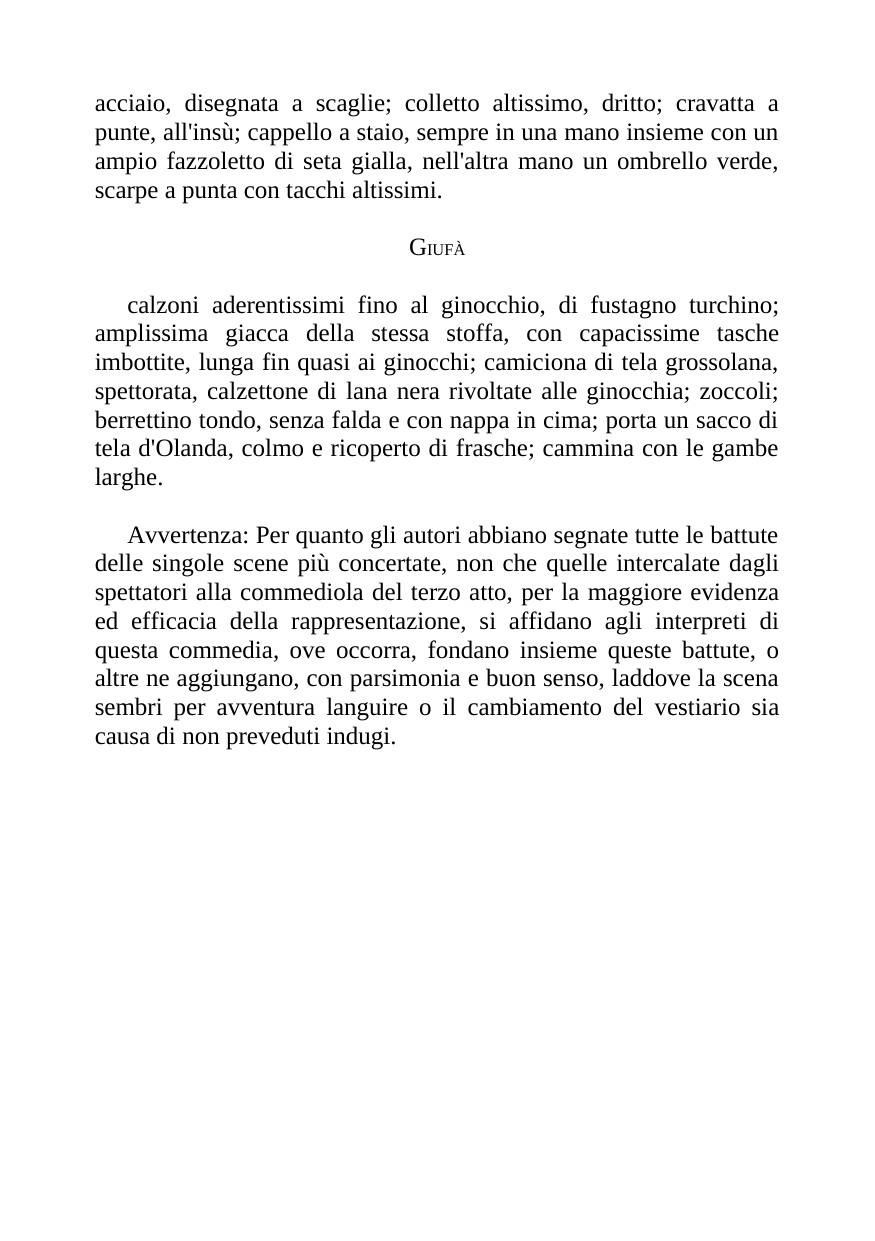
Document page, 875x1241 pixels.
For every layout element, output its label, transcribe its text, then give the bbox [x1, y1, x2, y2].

text Avvertenza: Per quanto gli autori abbiano segnate tutte le battute delle singole scene più concertate, non che quelle intercalate dagli spettatori alla commediola del terzo atto, per la maggiore evidenza ed efficacia della rappresentazione, si affidano agli interpreti di questa commedia, ove occorra, fondano insieme queste battute, o altre ne aggiungano, con parsimonia e buon senso, laddove la scena sembri per avventura languire o il cambiamento del vestiario sia causa di non preveduti indugi. [94, 520, 779, 750]
text calzoni aderentissimi fino al ginocchio, di fustagno turchino; amplissima giacca della stessa stoffa, con capacissime tasche imbottite, lunga fin quasi ai ginocchi; camiciona di tela grossolana, spettorata, calzettone di lana nera rivoltate alle ginocchia; zoccoli; berrettino tondo, senza falda e con nappa in cima; porta un sacco di tela d'Olanda, colmo e ricoperto di frasche; cammina con le gambe larghe. [94, 290, 779, 491]
text acciaio, disegnata a scaglie; colletto altissimo, dritto; cravatta a punte, all'insù; cappello a staio, sempre in una mano insieme con un ampio fazzoletto di seta gialla, nell'altra mano un ombrello verde, scarpe a punta con tacchi altissimi. [94, 88, 779, 203]
text Giufà [94, 232, 779, 261]
